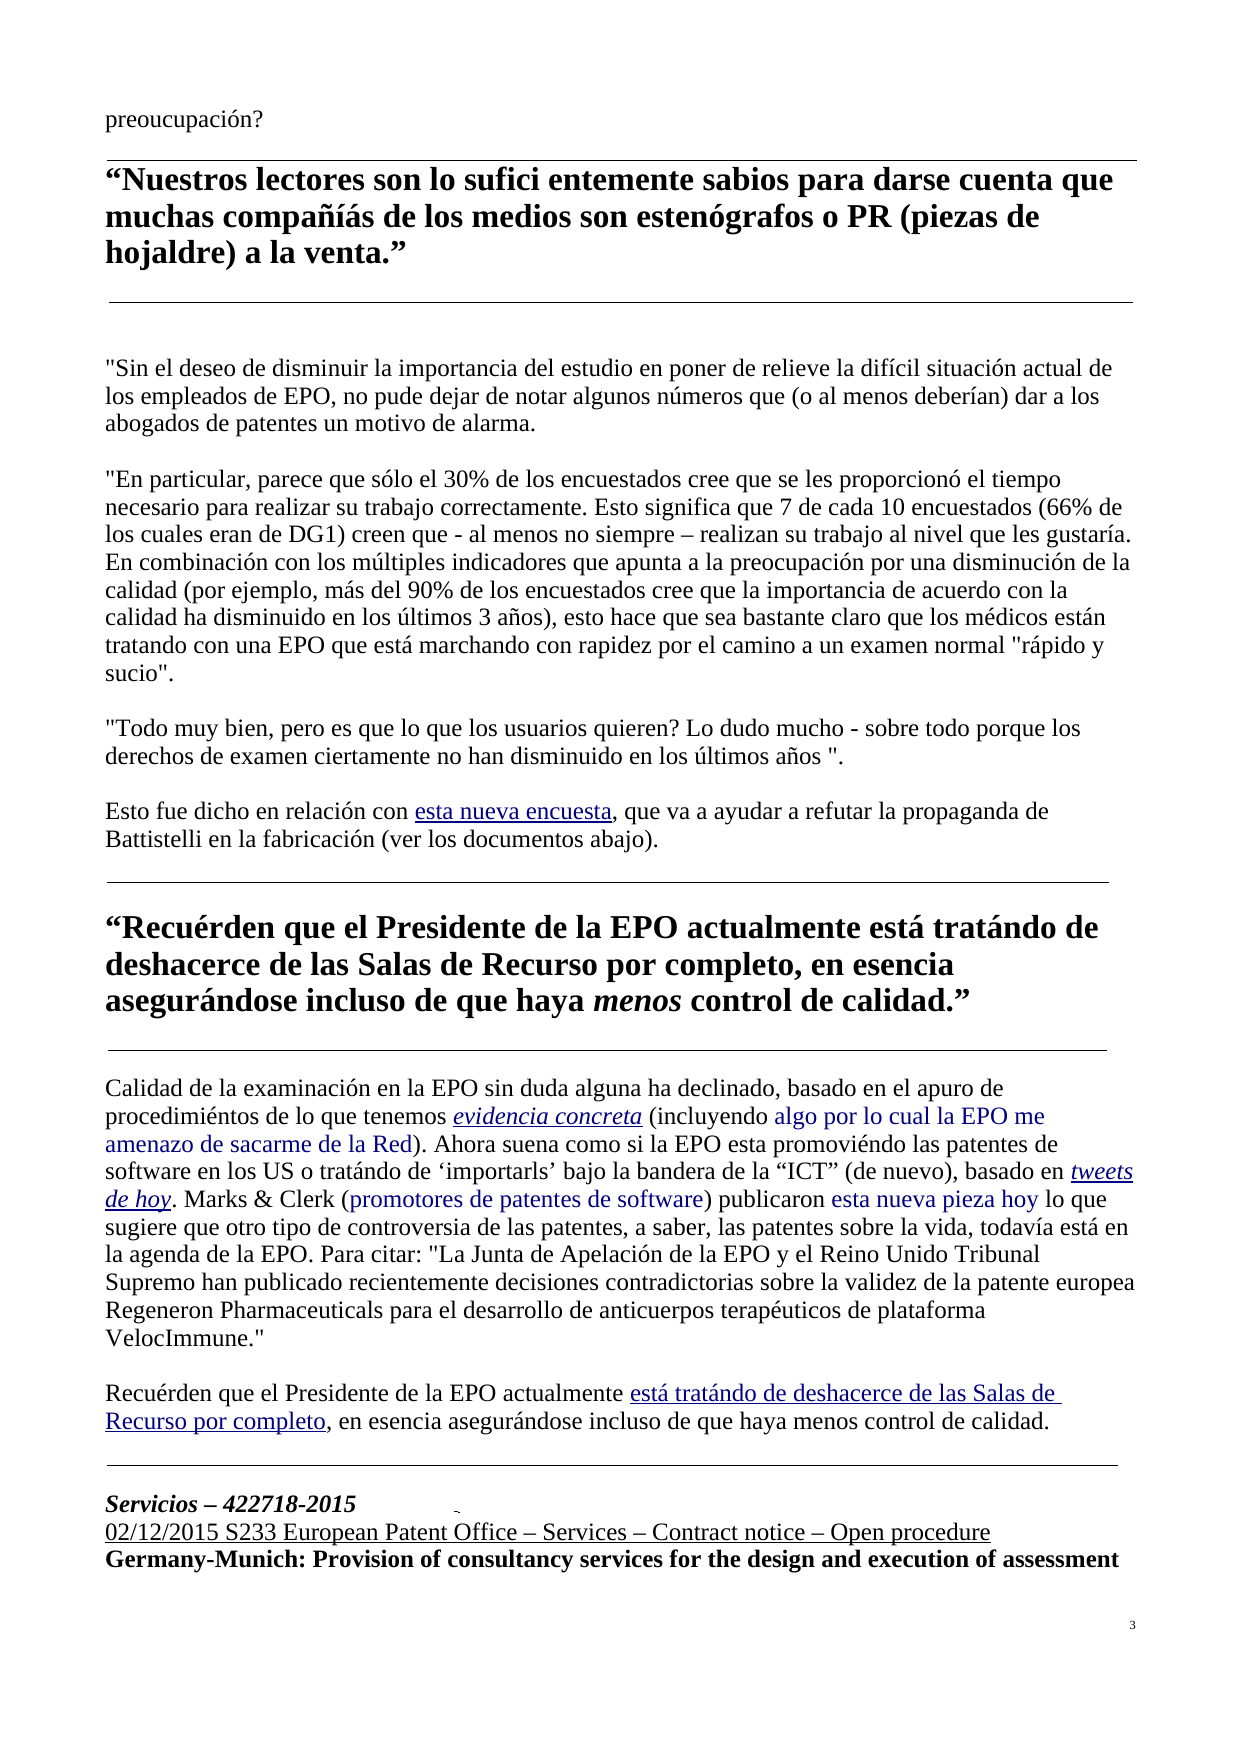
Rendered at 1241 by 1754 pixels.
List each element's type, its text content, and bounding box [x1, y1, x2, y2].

text "Todo muy bien, pero es que lo que los usuarios quieren? Lo dudo mucho - sobre todo porque los derechos de examen ciertamente no han disminuido en los últimos años ". [105, 714, 1136, 770]
text "Sin el deseo de disminuir la importancia del estudio en poner de relieve la difícil situación actual de los empleados de EPO, no pude dejar de notar algunos números que (o al menos deberían) dar a los abogados de patentes un motivo de alarma. [105, 354, 1136, 437]
text “Recuérden que el Presidente de la EPO actualmente está tratándo de deshacerce de las Salas de Recurso por completo, en esencia asegurándose incluso de que haya menos control de calidad.” [105, 908, 1136, 1019]
text Servicios – 422718-2015 [105, 1490, 1136, 1518]
text “Nuestros lectores son lo sufici entemente sabios para darse cuenta que muchas compañíás de los medios son estenógrafos o PR (piezas de hojaldre) a la venta.” [105, 160, 1136, 271]
text 02/12/2015 S233 European Patent Office – Services – Contract notice – Open procedure Germany-Munich: Provision of consultancy services for the design and execution of assessment [105, 1518, 1136, 1573]
text Calidad de la examinación en la EPO sin duda alguna ha declinado, basado en el apuro de procedimiéntos de lo que tenemos evidencia concreta (incluyendo algo por lo cual la EPO me amenazo de sacarme de la Red). Ahora suena como si la EPO esta promoviéndo las patentes de software en los US o tratándo de ‘importarls’ bajo la bandera de la “ICT” (de nuevo), basado en tweets de hoy. Marks & Clerk (promotores de patentes de software) publicaron esta nueva pieza hoy lo que sugiere que otro tipo de controversia de las patentes, a saber, las patentes sobre la vida, todavía está en la agenda de la EPO. Para citar: "La Junta de Apelación de la EPO y el Reino Unido Tribunal Supremo han publicado recientemente decisiones contradictorias sobre la validez de la patente europea Regeneron Pharmaceuticals para el desarrollo de anticuerpos terapéuticos de plataforma VelocImmune." [105, 1074, 1136, 1351]
text preoucupación? [105, 105, 1136, 133]
text Esto fue dicho en relación con esta nueva encuesta, que va a ayudar a refutar la propaganda de Battistelli en la fabricación (ver los documentos abajo). [105, 797, 1136, 853]
text Recuérden que el Presidente de la EPO actualmente está tratándo de deshacerce de las Salas de Recurso por completo, en esencia asegurándose incluso de que haya menos control de calidad. [105, 1379, 1136, 1434]
text "En particular, parece que sólo el 30% de los encuestados cree que se les proporcionó el tiempo necesario para realizar su trabajo correctamente. Esto significa que 7 de cada 10 encuestados (66% de los cuales eran de DG1) creen que - al menos no siempre – realizan su trabajo al nivel que les gustaría. En combinación con los múltiples indicadores que apunta a la preocupación por una disminución de la calidad (por ejemplo, más del 90% de los encuestados cree que la importancia de acuerdo con la calidad ha disminuido en los últimos 3 años), esto hace que sea bastante claro que los médicos están tratando con una EPO que está marchando con rapidez por el camino a un examen normal "rápido y sucio". [105, 465, 1136, 687]
